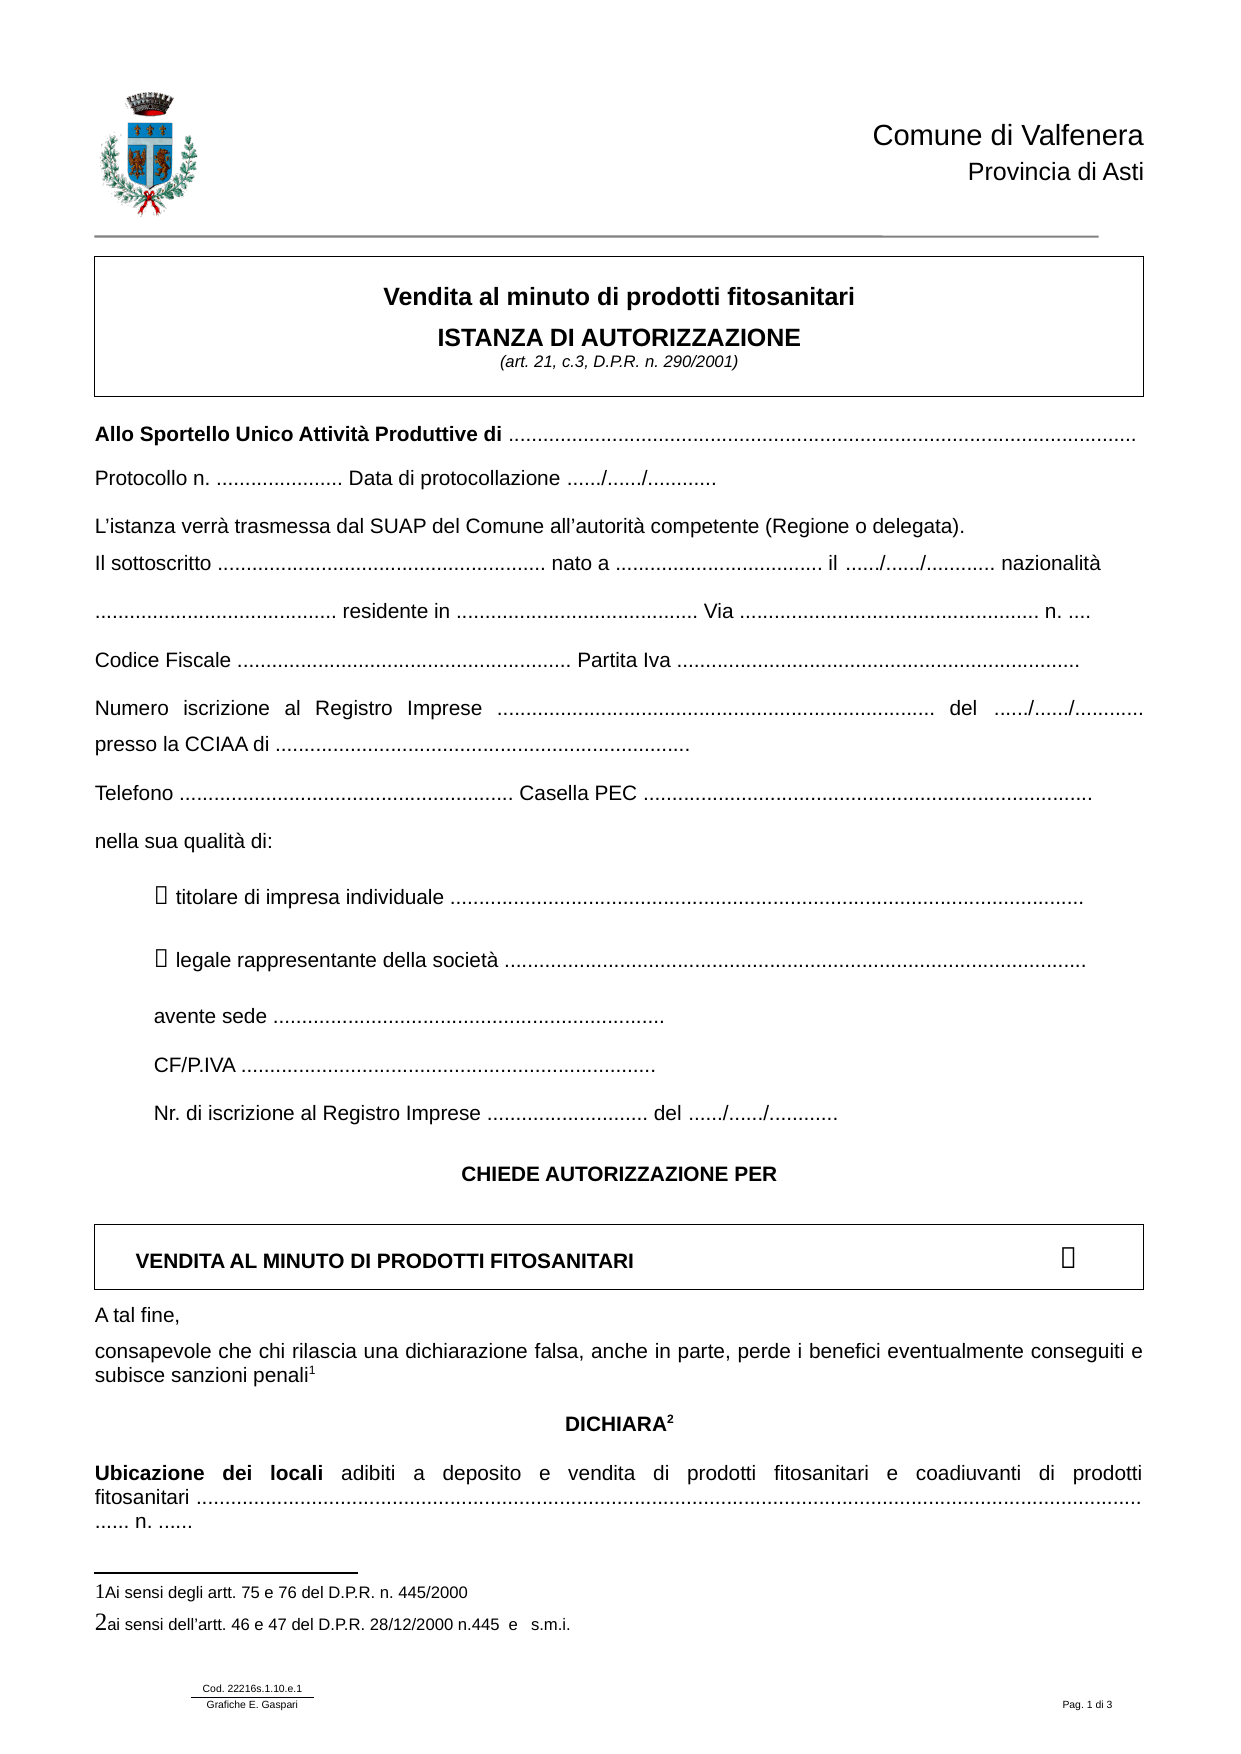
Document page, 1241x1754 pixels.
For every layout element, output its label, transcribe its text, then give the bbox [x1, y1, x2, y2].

text .......................................... residente in .......................................... Via .................................................... n. .... [94, 599, 1144, 623]
text  legale rappresentante della società ..................................................................................................... [153, 941, 1144, 975]
text Protocollo n. ...................... Data di protocollazione ....../....../............ [94, 466, 1144, 490]
text  titolare di impresa individuale .............................................................................................................. [153, 877, 1144, 911]
text Provincia di Asti [200, 157, 1144, 185]
text Comune di Valfenera [200, 118, 1144, 152]
text CHIEDE AUTORIZZAZIONE PER [94, 1162, 1144, 1186]
text A tal fine, [94, 1303, 1144, 1327]
text Codice Fiscale .......................................................... Partita Iva ...................................................................... [94, 648, 1144, 672]
text Numero iscrizione al Registro Imprese ............................................................................ del ....../....../............ presso la CCIAA di ........................................................................ [94, 696, 1144, 756]
text L’istanza verrà trasmessa dal SUAP del Comune all’autorità competente (Regione o delegata). [94, 514, 1144, 538]
text Allo Sportello Unico Attività Produttive di ............................................................................................................. [94, 422, 1144, 446]
text nella sua qualità di: [94, 829, 1144, 853]
table_header VENDITA AL MINUTO DI PRODOTTI FITOSANITARI  [95, 1225, 1143, 1289]
table_header Vendita al minuto di prodotti fitosanitari ISTANZA DI AUTORIZZAZIONE (art. 21, c.3, D.P.R. n. 290/2001) [95, 257, 1143, 396]
text Ubicazione dei locali adibiti a deposito e vendita di prodotti fitosanitari e coadiuvanti di prodotti fitosanitari .......................................................................................................................................................................... n. ...... [94, 1461, 1144, 1533]
text DICHIARA [94, 1412, 1144, 1436]
text Ai sensi degli artt. 75 e 76 del D.P.R. n. 445/2000 [94, 1579, 1144, 1603]
text avente sede .................................................................... [153, 1004, 1144, 1028]
picture [98, 87, 200, 219]
text consapevole che chi rilascia una dichiarazione falsa, anche in parte, perde i benefici eventualmente conseguiti e subisce sanzioni penali [94, 1339, 1144, 1387]
text ai sensi dell’artt. 46 e 47 del D.P.R. 28/12/2000 n.445 e s.m.i. [94, 1607, 1144, 1636]
text Telefono .......................................................... Casella PEC .............................................................................. [94, 780, 1144, 804]
text Il sottoscritto ......................................................... nato a .................................... il ....../....../............ nazionalità [94, 551, 1144, 575]
text Nr. di iscrizione al Registro Imprese ............................ del ....../....../............ [153, 1101, 1144, 1125]
text CF/P.IVA ........................................................................ [153, 1053, 1144, 1077]
